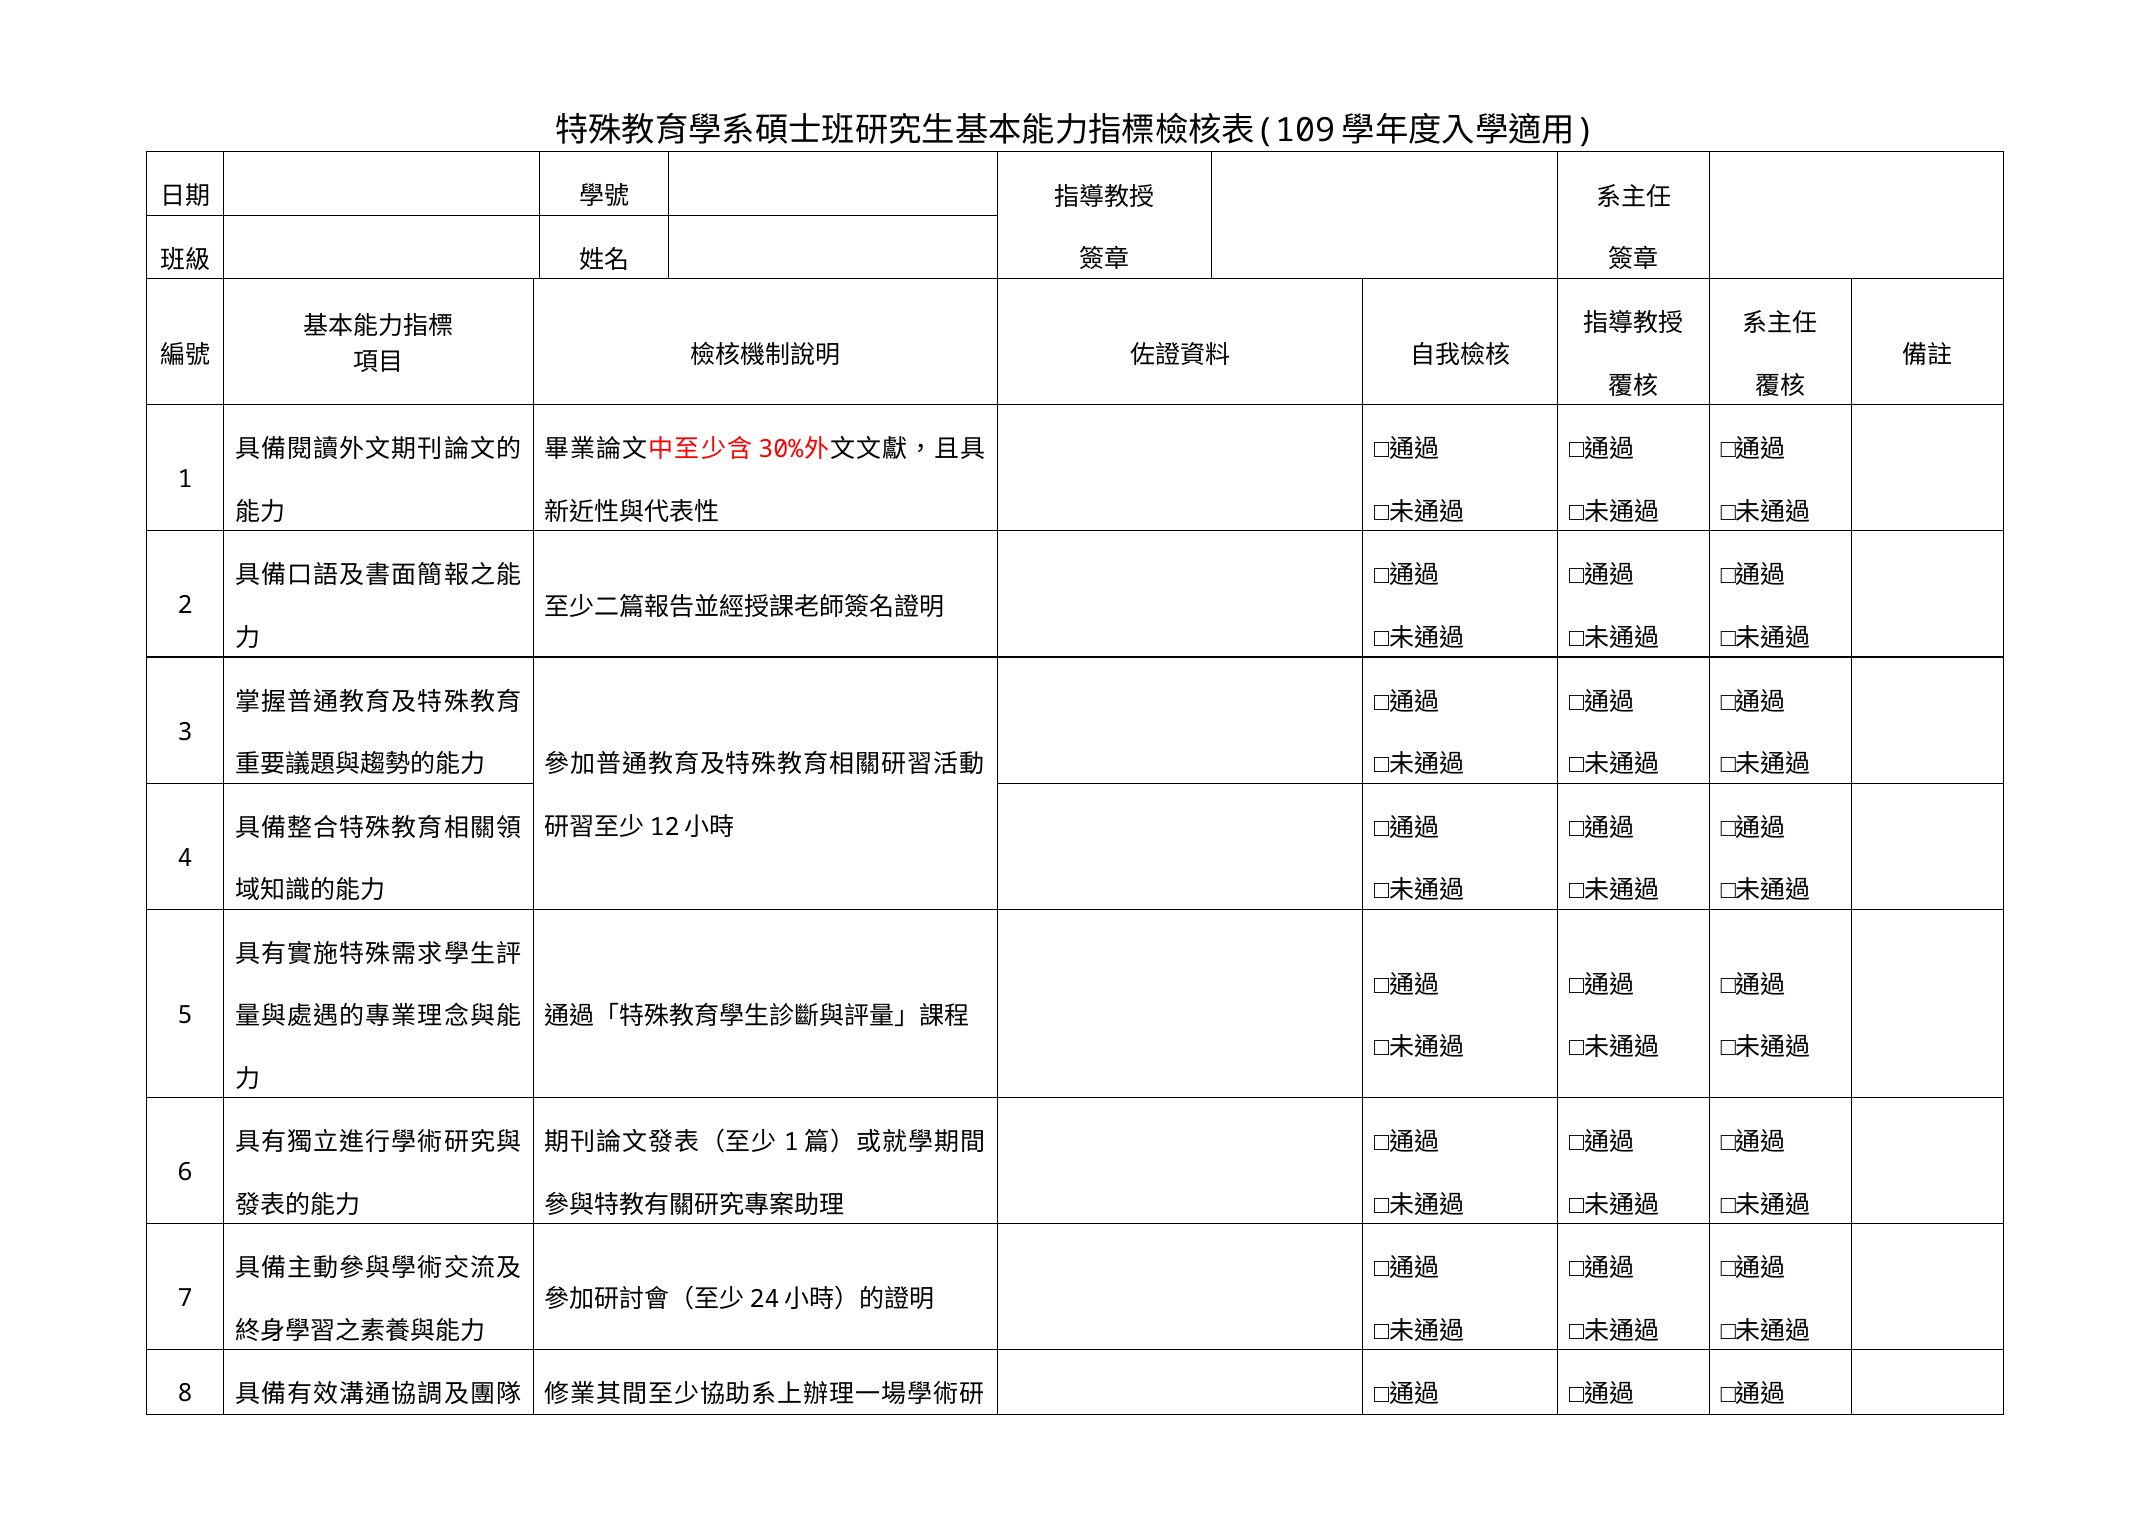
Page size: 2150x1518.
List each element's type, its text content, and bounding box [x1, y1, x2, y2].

table_cell 期刊論文發表（至少1篇）或就學期間參與特教有關研究專案助理 [534, 1098, 997, 1223]
table_cell □通過 □未通過 [1558, 784, 1709, 908]
table_cell 修業其間至少協助系上辦理一場學術研 [534, 1350, 997, 1414]
table_cell □通過 [1363, 1350, 1557, 1414]
table_cell □通過 □未通過 [1363, 658, 1557, 782]
table_cell [998, 658, 1362, 782]
table_cell [669, 216, 997, 278]
table_cell 具備主動參與學術交流及終身學習之素養與能力 [224, 1224, 533, 1349]
table_cell 基本能力指標 項目 [224, 279, 533, 404]
text 特殊教育學系碩士班研究生基本能力指標檢核表(109學年度入學適用) [118, 103, 2032, 151]
table_cell □通過 □未通過 [1558, 910, 1709, 1097]
table_cell 編號 [147, 279, 223, 404]
table_cell [1852, 1224, 2003, 1349]
table_cell □通過 □未通過 [1710, 910, 1851, 1097]
table_cell □通過 □未通過 [1363, 1224, 1557, 1349]
table_cell [1852, 658, 2003, 782]
table_cell [998, 531, 1362, 656]
table_header 系主任 簽章 [1558, 152, 1709, 278]
table_cell 具有實施特殊需求學生評量與處遇的專業理念與能力 [224, 910, 533, 1097]
table_cell 8 [147, 1350, 223, 1414]
table_cell [998, 910, 1362, 1097]
table_cell 指導教授 覆核 [1558, 279, 1709, 404]
table_cell 具有獨立進行學術研究與發表的能力 [224, 1098, 533, 1223]
table_cell 參加研討會（至少24小時）的證明 [534, 1224, 997, 1349]
table_cell □通過 □未通過 [1363, 531, 1557, 656]
table_cell □通過 □未通過 [1710, 784, 1851, 908]
table_cell 班級 [147, 216, 223, 278]
table_cell 自我檢核 [1363, 279, 1557, 404]
table_cell 6 [147, 1098, 223, 1223]
table_cell [998, 1350, 1362, 1414]
table_cell □通過 [1710, 1350, 1851, 1414]
table_cell □通過 □未通過 [1363, 910, 1557, 1097]
table_cell 掌握普通教育及特殊教育重要議題與趨勢的能力 [224, 658, 533, 782]
table_cell □通過 □未通過 [1363, 784, 1557, 908]
table_cell [1852, 1098, 2003, 1223]
table_cell 7 [147, 1224, 223, 1349]
table_cell □通過 □未通過 [1363, 405, 1557, 530]
table_cell 3 [147, 658, 223, 782]
table_cell [224, 216, 539, 278]
table_cell 1 [147, 405, 223, 530]
table_cell □通過 □未通過 [1710, 405, 1851, 530]
table_cell 4 [147, 784, 223, 908]
table_cell □通過 □未通過 [1558, 658, 1709, 782]
table_cell □通過 □未通過 [1558, 531, 1709, 656]
table_cell 畢業論文中至少含30%外文文獻，且具新近性與代表性 [534, 405, 997, 530]
table_cell 5 [147, 910, 223, 1097]
table_cell □通過 [1558, 1350, 1709, 1414]
table_cell 備註 [1852, 279, 2003, 404]
table_cell [1852, 784, 2003, 908]
table_cell 2 [147, 531, 223, 656]
table_cell □通過 □未通過 [1363, 1098, 1557, 1223]
table_cell □通過 □未通過 [1710, 658, 1851, 782]
table_cell □通過 □未通過 [1710, 1098, 1851, 1223]
table_cell [1852, 531, 2003, 656]
table_cell 系主任 覆核 [1710, 279, 1851, 404]
table_cell [998, 1224, 1362, 1349]
table_cell 姓名 [540, 216, 668, 278]
table_cell [1852, 1350, 2003, 1414]
table_cell 佐證資料 [998, 279, 1362, 404]
table_header [1212, 152, 1557, 278]
table_cell □通過 □未通過 [1710, 1224, 1851, 1349]
table_header 指導教授 簽章 [998, 152, 1211, 278]
table_cell [998, 405, 1362, 530]
table_cell 通過「特殊教育學生診斷與評量」課程 [534, 910, 997, 1097]
table_cell 具備有效溝通協調及團隊 [224, 1350, 533, 1414]
table_cell 具備閱讀外文期刊論文的能力 [224, 405, 533, 530]
table_header [1710, 152, 2003, 278]
table_cell □通過 □未通過 [1558, 1098, 1709, 1223]
table_cell □通過 □未通過 [1558, 1224, 1709, 1349]
table_cell □通過 □未通過 [1558, 405, 1709, 530]
table_header 學號 [540, 152, 668, 215]
table_cell 具備整合特殊教育相關領域知識的能力 [224, 784, 533, 908]
table_cell □通過 □未通過 [1710, 531, 1851, 656]
table_header [224, 152, 539, 215]
table_cell [998, 1098, 1362, 1223]
table_cell [1852, 910, 2003, 1097]
table_header [669, 152, 997, 215]
table_cell 參加普通教育及特殊教育相關研習活動研習至少12小時 [534, 658, 997, 908]
table_cell [1852, 405, 2003, 530]
table_cell [998, 784, 1362, 908]
table_header 日期 [147, 152, 223, 215]
table_cell 檢核機制說明 [534, 279, 997, 404]
table_cell 至少二篇報告並經授課老師簽名證明 [534, 531, 997, 656]
table_cell 具備口語及書面簡報之能力 [224, 531, 533, 656]
